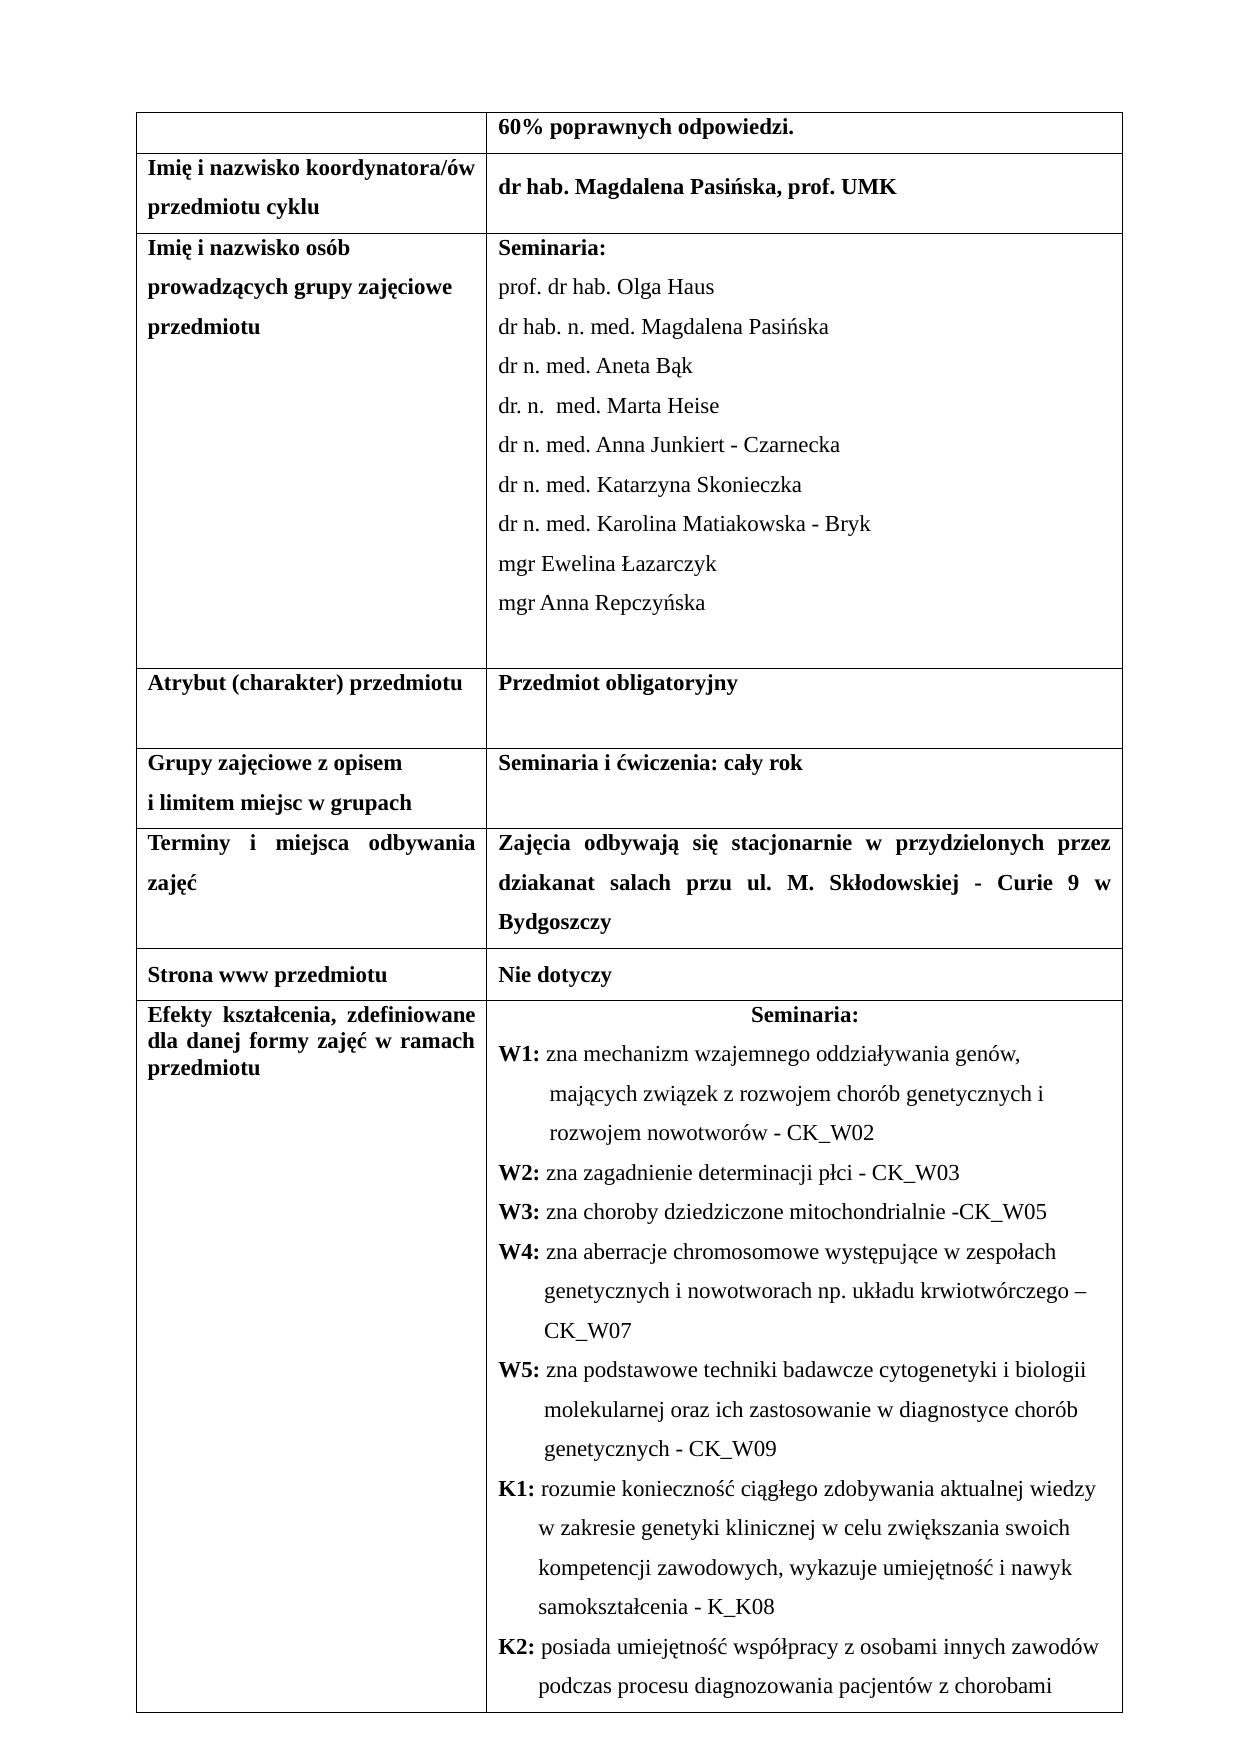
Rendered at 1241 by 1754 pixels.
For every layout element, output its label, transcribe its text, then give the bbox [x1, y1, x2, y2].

table_cell Zajęcia odbywają się stacjonarnie w przydzielonych przez dziakanat salach przu ul. M. Skłodowskiej - Curie 9 w Bydgoszczy [487, 829, 1122, 947]
table_cell 60% poprawnych odpowiedzi. [487, 113, 1122, 153]
table_cell Seminaria i ćwiczenia: cały rok [487, 749, 1122, 828]
table_cell Przedmiot obligatoryjny [487, 669, 1122, 748]
table_cell Imię i nazwisko osób prowadzących grupy zajęciowe przedmiotu [137, 234, 486, 668]
table_cell Imię i nazwisko koordynatora/ów przedmiotu cyklu [137, 154, 486, 233]
table_cell dr hab. Magdalena Pasińska, prof. UMK [487, 154, 1122, 233]
table_cell Efekty kształcenia, zdefiniowane dla danej formy zajęć w ramach przedmiotu [137, 1001, 486, 1712]
table_cell Strona www przedmiotu [137, 949, 486, 1000]
table_cell Atrybut (charakter) przedmiotu [137, 669, 486, 748]
table_cell [137, 113, 486, 153]
table_cell Seminaria: W1: zna mechanizm wzajemnego oddziaływania genów, mających związek z rozwojem chorób genetycznych i rozwojem nowotworów - CK_W02 W2: zna zagadnienie determinacji płci - CK_W03 W3: zna choroby dziedziczone mitochondrialnie -CK_W05 W4: zna aberracje chromosomowe występujące w zespołach genetycznych i nowotworach np. układu krwiotwórczego – CK_W07 W5: zna podstawowe techniki badawcze cytogenetyki i biologii molekularnej oraz ich zastosowanie w diagnostyce chorób genetycznych - CK_W09 K1: rozumie konieczność ciągłego zdobywania aktualnej wiedzy w zakresie genetyki klinicznej w celu zwiększania swoich kompetencji zawodowych, wykazuje umiejętność i nawyk samokształcenia - K_K08 K2: posiada umiejętność współpracy z osobami innych zawodów podczas procesu diagnozowania pacjentów z chorobami [487, 1001, 1122, 1712]
table_cell Seminaria: prof. dr hab. Olga Haus dr hab. n. med. Magdalena Pasińska dr n. med. Aneta Bąk dr. n. med. Marta Heise dr n. med. Anna Junkiert - Czarnecka dr n. med. Katarzyna Skonieczka dr n. med. Karolina Matiakowska - Bryk mgr Ewelina Łazarczyk mgr Anna Repczyńska [487, 234, 1122, 668]
table_cell Nie dotyczy [487, 949, 1122, 1000]
table_cell Terminy i miejsca odbywania zajęć [137, 829, 486, 947]
table_cell Grupy zajęciowe z opisem i limitem miejsc w grupach [137, 749, 486, 828]
